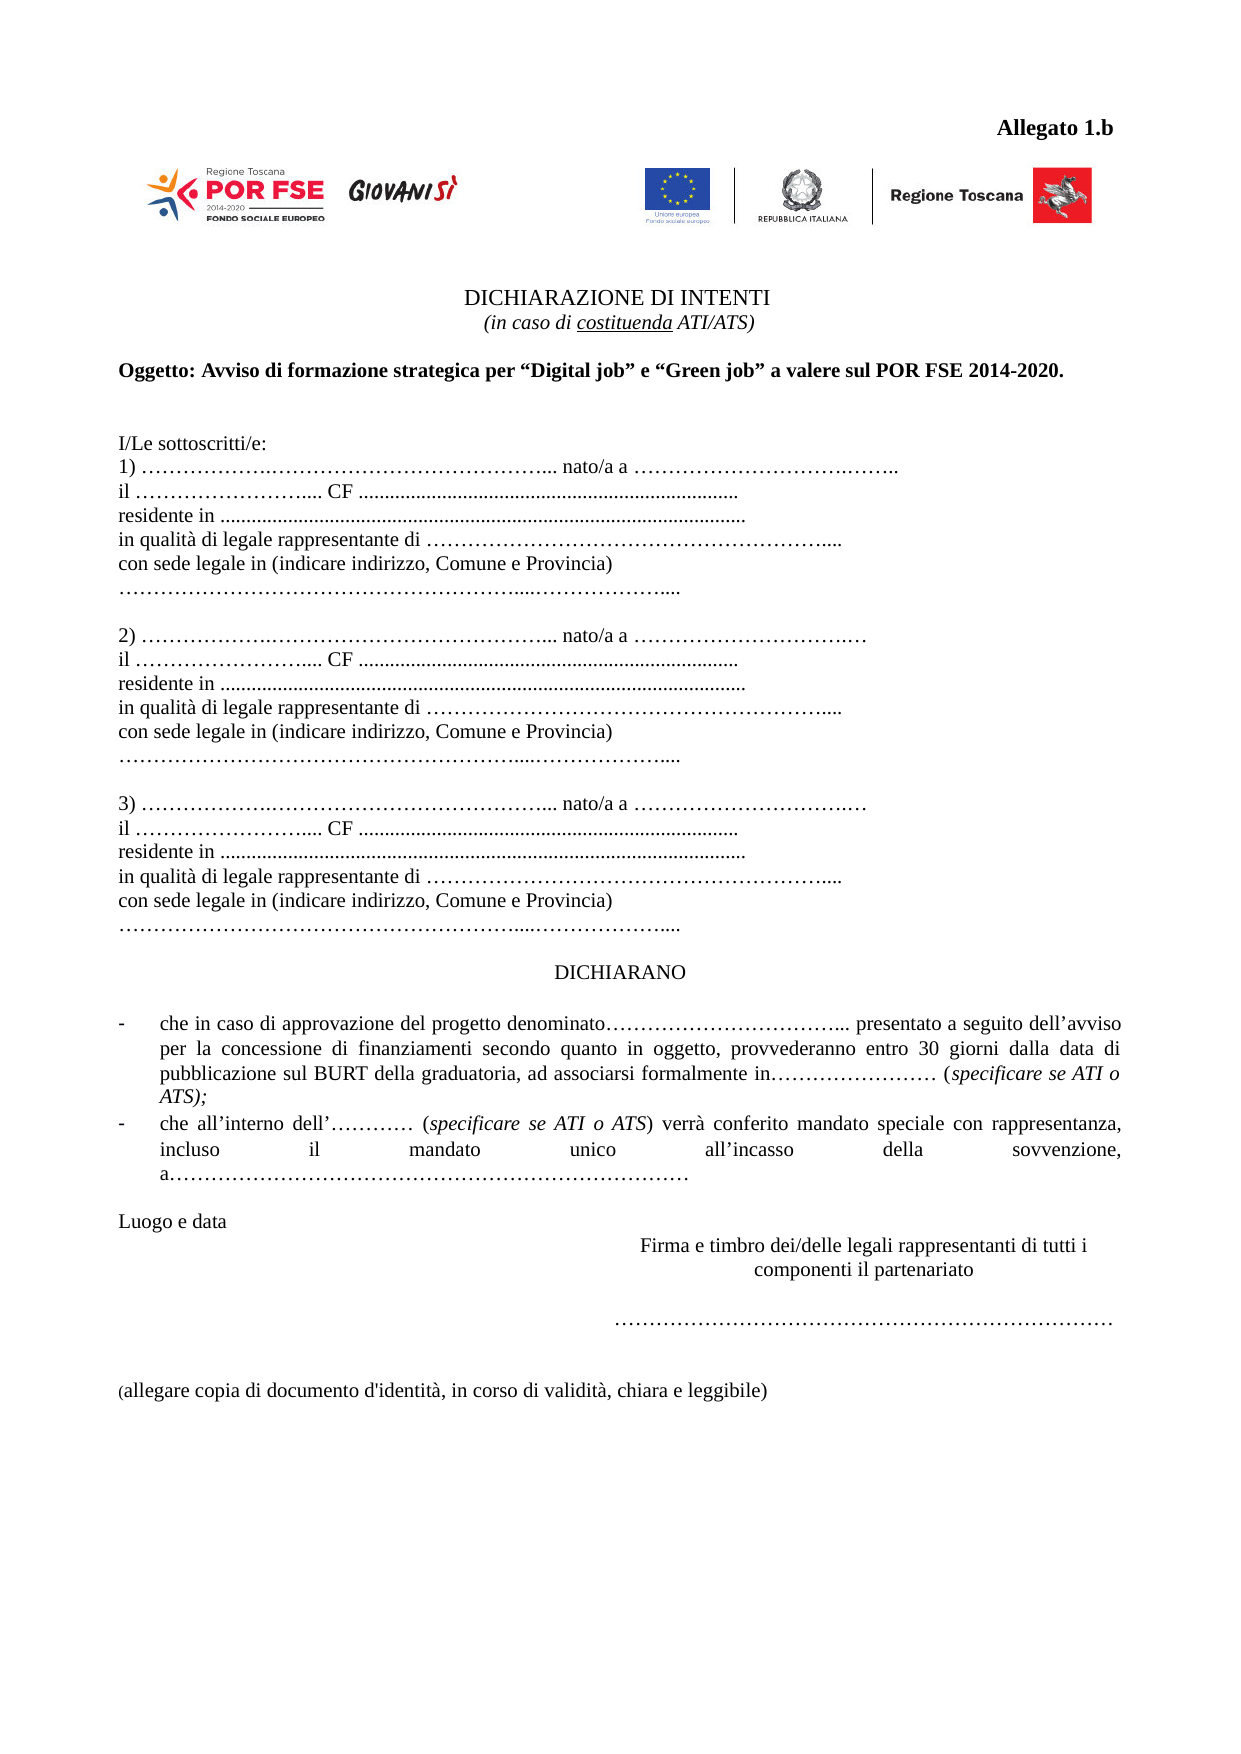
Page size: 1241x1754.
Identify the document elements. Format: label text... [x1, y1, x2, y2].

text residente in ..................................................................................................... [118, 671, 1122, 695]
text con sede legale in (indicare indirizzo, Comune e Provincia) [118, 888, 1122, 912]
text il …………………….... CF ......................................................................... [118, 647, 1122, 671]
text il …………………….... CF ......................................................................... [118, 478, 1122, 503]
text il …………………….... CF ......................................................................... [118, 815, 1122, 839]
text 1) ……………….…………………………………... nato/a a ………………………….…….. [118, 454, 1122, 478]
text …………………………………………………....……………….... [118, 912, 1122, 936]
text I/Le sottoscritti/e: [118, 430, 1122, 454]
text (allegare copia di documento d'identità, in corso di validità, chiara e leggibile) [118, 1378, 1122, 1402]
list che all’interno dell’………… (specificare se ATI o ATS) verrà conferito mandato speciale con rappresentanza, incluso il mandato unico all’incasso della sovvenzione, a………………………………………………………………… [118, 1108, 1122, 1185]
text …………………………………………………....……………….... [118, 743, 1122, 767]
text in qualità di legale rappresentante di ………………………………………………….... [118, 527, 1122, 551]
text (in caso di costituenda ATI/ATS) [118, 310, 1122, 334]
subtitle Allegato 1.b [118, 114, 1122, 140]
text …………………………………………………....……………….... [118, 575, 1122, 599]
text DICHIARAZIONE DI INTENTI [118, 284, 1122, 310]
text Firma e timbro dei/delle legali rappresentanti di tutti i componenti il partenariato [605, 1233, 1122, 1281]
text Luogo e data [118, 1209, 1122, 1233]
text in qualità di legale rappresentante di ………………………………………………….... [118, 695, 1122, 719]
text ……………………………………………………………… [605, 1305, 1122, 1329]
text con sede legale in (indicare indirizzo, Comune e Provincia) [118, 719, 1122, 743]
text in qualità di legale rappresentante di ………………………………………………….... [118, 863, 1122, 888]
text con sede legale in (indicare indirizzo, Comune e Provincia) [118, 551, 1122, 575]
list che in caso di approvazione del progetto denominato……………………………... presentato a seguito dell’avviso per la concessione di finanziamenti secondo quanto in oggetto, provvederanno entro 30 giorni dalla data di pubblicazione sul BURT della graduatoria, ad associarsi formalmente in…………………… (specificare se ATI o ATS); [118, 1008, 1122, 1108]
text residente in ..................................................................................................... [118, 503, 1122, 527]
text residente in ..................................................................................................... [118, 839, 1122, 863]
text 3) ……………….…………………………………... nato/a a ………………………….… [118, 791, 1122, 815]
text DICHIARANO [118, 960, 1122, 984]
text 2) ……………….…………………………………... nato/a a ………………………….… [118, 623, 1122, 647]
text Oggetto: Avviso di formazione strategica per “Digital job” e “Green job” a valere sul POR FSE 2014-2020. [118, 358, 1122, 382]
